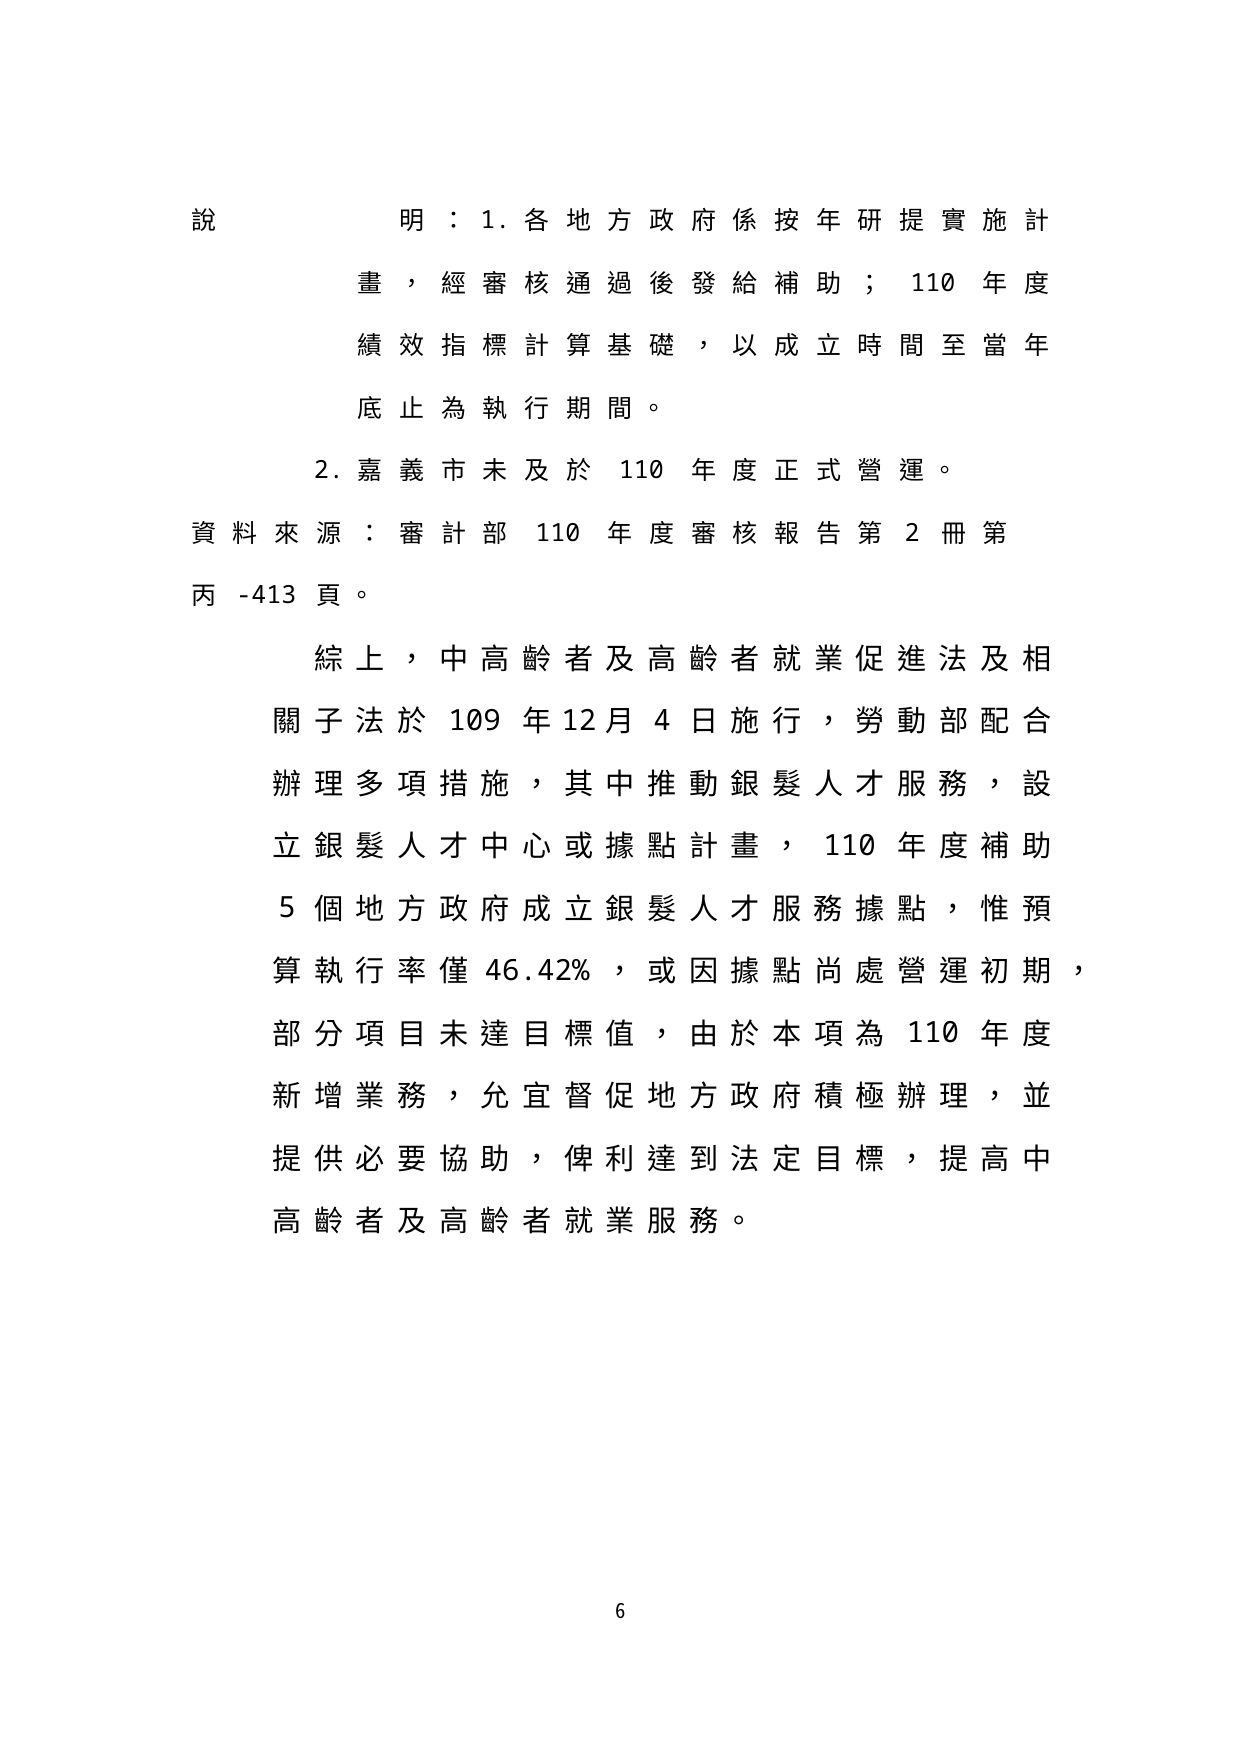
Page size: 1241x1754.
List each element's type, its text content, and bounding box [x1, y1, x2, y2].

text 說 明：1.各地方政府係按年研提實施計畫，經審核通過後發給補助；110年度績效指標計算基礎，以成立時間至當年底止為執行期間。 [183, 177, 1058, 427]
text 2.嘉義市未及於110年度正式營運。 [183, 427, 1058, 490]
text 資料來源：審計部110年度審核報告第2冊第丙-413頁。 [183, 490, 1058, 615]
text 綜上，中高齡者及高齡者就業促進法及相關子法於109年12月4日施行，勞動部配合辦理多項措施，其中推動銀髮人才服務，設立銀髮人才中心或據點計畫，110年度補助5個地方政府成立銀髮人才服務據點，惟預算執行率僅46.42%，或因據點尚處營運初期，部分項目未達目標值，由於本項為110年度新增業務，允宜督促地方政府積極辦理，並提供必要協助，俾利達到法定目標，提高中高齡者及高齡者就業服務。 [242, 615, 1058, 1240]
